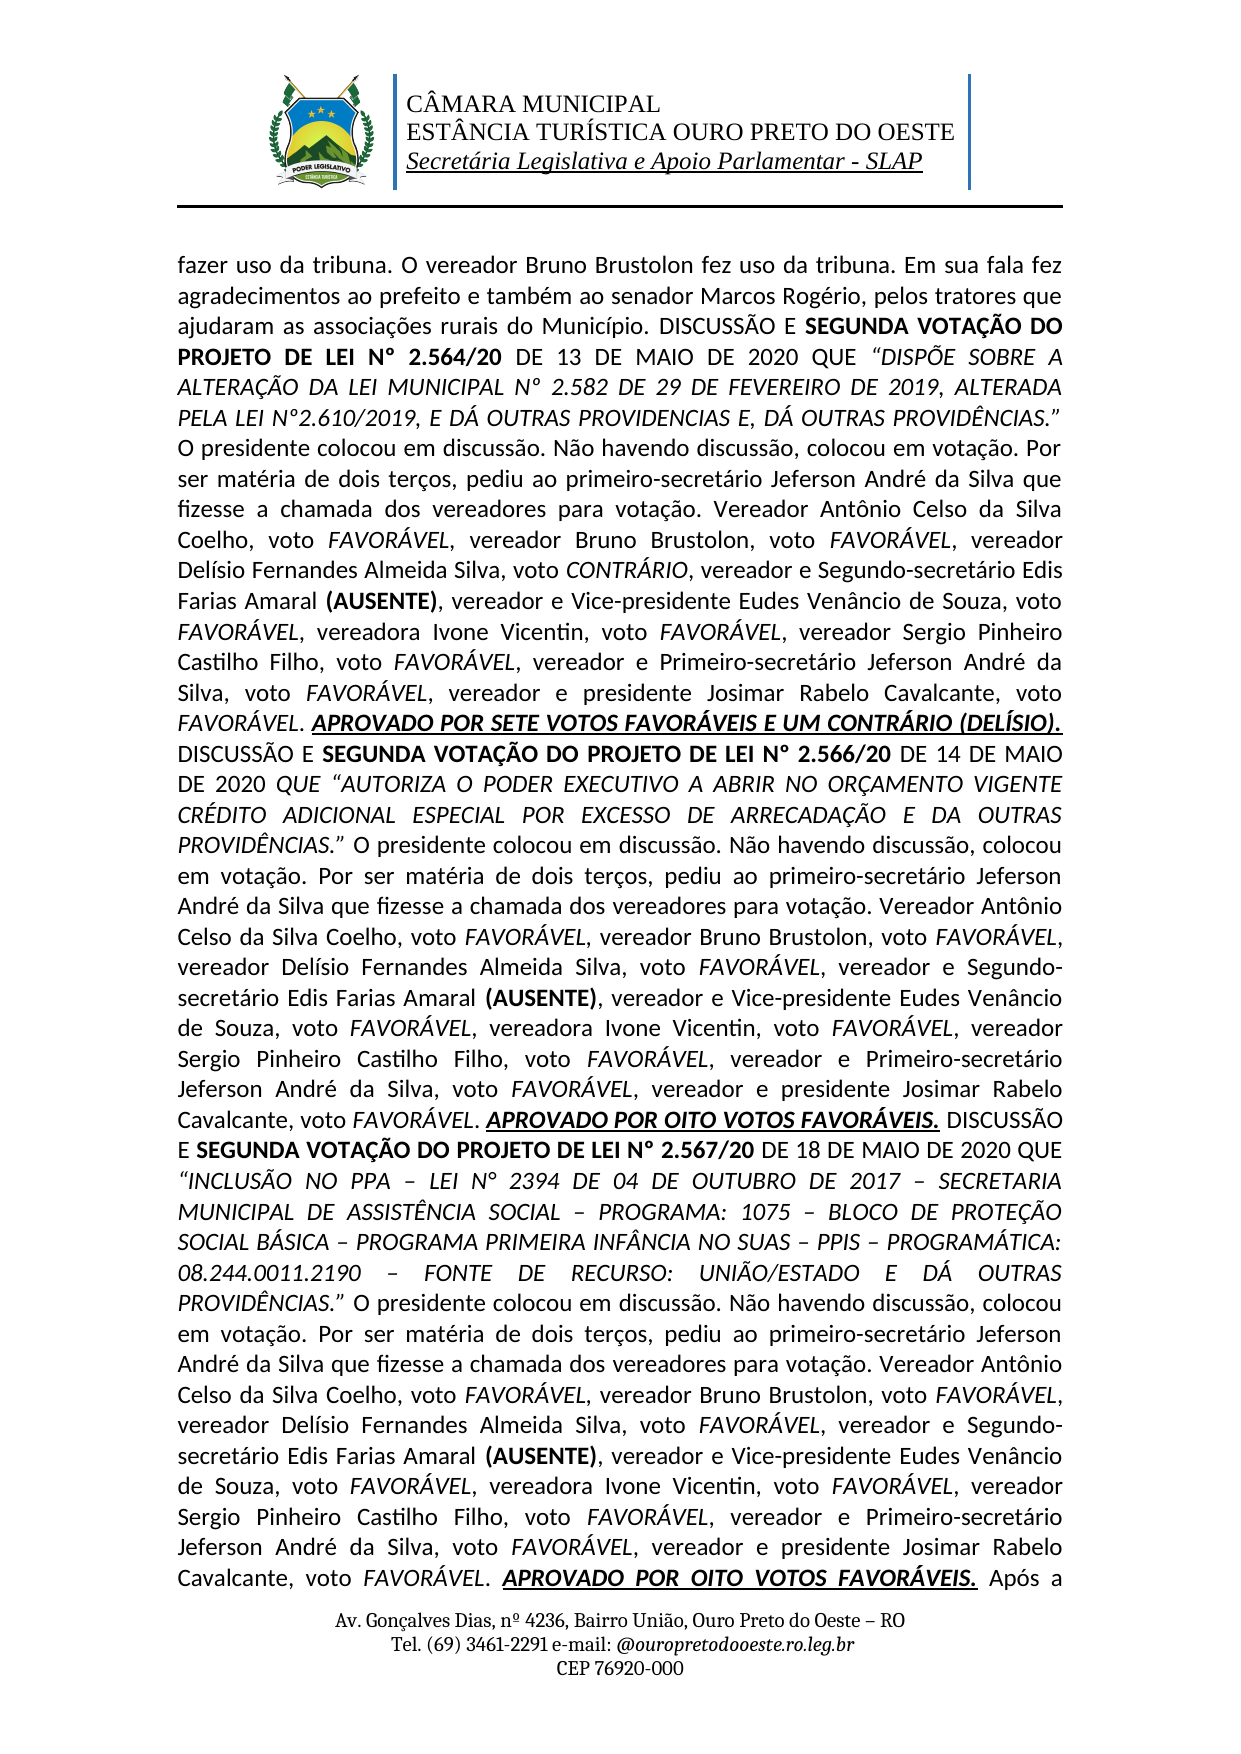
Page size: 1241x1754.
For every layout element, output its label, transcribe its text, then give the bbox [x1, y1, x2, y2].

text fazer uso da tribuna. O vereador Bruno Brustolon fez uso da tribuna. Em sua fala fez agradecimentos ao prefeito e também ao senador Marcos Rogério, pelos tratores que ajudaram as associações rurais do Município. DISCUSSÃO E SEGUNDA VOTAÇÃO DO PROJETO DE LEI Nº 2.564/20 DE 13 DE MAIO DE 2020 QUE “DISPÕE SOBRE A ALTERAÇÃO DA LEI MUNICIPAL Nº 2.582 DE 29 DE FEVEREIRO DE 2019, ALTERADA PELA LEI Nº2.610/2019, E DÁ OUTRAS PROVIDENCIAS E, DÁ OUTRAS PROVIDÊNCIAS.” O presidente colocou em discussão. Não havendo discussão, colocou em votação. Por ser matéria de dois terços, pediu ao primeiro-secretário Jeferson André da Silva que fizesse a chamada dos vereadores para votação. Vereador Antônio Celso da Silva Coelho, voto FAVORÁVEL, vereador Bruno Brustolon, voto FAVORÁVEL, vereador Delísio Fernandes Almeida Silva, voto CONTRÁRIO, vereador e Segundo-secretário Edis Farias Amaral (AUSENTE), vereador e Vice-presidente Eudes Venâncio de Souza, voto FAVORÁVEL, vereadora Ivone Vicentin, voto FAVORÁVEL, vereador Sergio Pinheiro Castilho Filho, voto FAVORÁVEL, vereador e Primeiro-secretário Jeferson André da Silva, voto FAVORÁVEL, vereador e presidente Josimar Rabelo Cavalcante, voto FAVORÁVEL. APROVADO POR SETE VOTOS FAVORÁVEIS E UM CONTRÁRIO (DELÍSIO). DISCUSSÃO E SEGUNDA VOTAÇÃO DO PROJETO DE LEI Nº 2.566/20 DE 14 DE MAIO DE 2020 QUE “AUTORIZA O PODER EXECUTIVO A ABRIR NO ORÇAMENTO VIGENTE CRÉDITO ADICIONAL ESPECIAL POR EXCESSO DE ARRECADAÇÃO E DA OUTRAS PROVIDÊNCIAS.” O presidente colocou em discussão. Não havendo discussão, colocou em votação. Por ser matéria de dois terços, pediu ao primeiro-secretário Jeferson André da Silva que fizesse a chamada dos vereadores para votação. Vereador Antônio Celso da Silva Coelho, voto FAVORÁVEL, vereador Bruno Brustolon, voto FAVORÁVEL, vereador Delísio Fernandes Almeida Silva, voto FAVORÁVEL, vereador e Segundo-secretário Edis Farias Amaral (AUSENTE), vereador e Vice-presidente Eudes Venâncio de Souza, voto FAVORÁVEL, vereadora Ivone Vicentin, voto FAVORÁVEL, vereador Sergio Pinheiro Castilho Filho, voto FAVORÁVEL, vereador e Primeiro-secretário Jeferson André da Silva, voto FAVORÁVEL, vereador e presidente Josimar Rabelo Cavalcante, voto FAVORÁVEL. APROVADO POR OITO VOTOS FAVORÁVEIS. DISCUSSÃO E SEGUNDA VOTAÇÃO DO PROJETO DE LEI Nº 2.567/20 DE 18 DE MAIO DE 2020 QUE “INCLUSÃO NO PPA – LEI N° 2394 DE 04 DE OUTUBRO DE 2017 – SECRETARIA MUNICIPAL DE ASSISTÊNCIA SOCIAL – PROGRAMA: 1075 – BLOCO DE PROTEÇÃO SOCIAL BÁSICA – PROGRAMA PRIMEIRA INFÂNCIA NO SUAS – PPIS – PROGRAMÁTICA: 08.244.0011.2190 – FONTE DE RECURSO: UNIÃO/ESTADO E DÁ OUTRAS PROVIDÊNCIAS.” O presidente colocou em discussão. Não havendo discussão, colocou em votação. Por ser matéria de dois terços, pediu ao primeiro-secretário Jeferson André da Silva que fizesse a chamada dos vereadores para votação. Vereador Antônio Celso da Silva Coelho, voto FAVORÁVEL, vereador Bruno Brustolon, voto FAVORÁVEL, vereador Delísio Fernandes Almeida Silva, voto FAVORÁVEL, vereador e Segundo-secretário Edis Farias Amaral (AUSENTE), vereador e Vice-presidente Eudes Venâncio de Souza, voto FAVORÁVEL, vereadora Ivone Vicentin, voto FAVORÁVEL, vereador Sergio Pinheiro Castilho Filho, voto FAVORÁVEL, vereador e Primeiro-secretário Jeferson André da Silva, voto FAVORÁVEL, vereador e presidente Josimar Rabelo Cavalcante, voto FAVORÁVEL. APROVADO POR OITO VOTOS FAVORÁVEIS. Após a [177, 249, 1063, 1592]
picture [258, 73, 384, 191]
